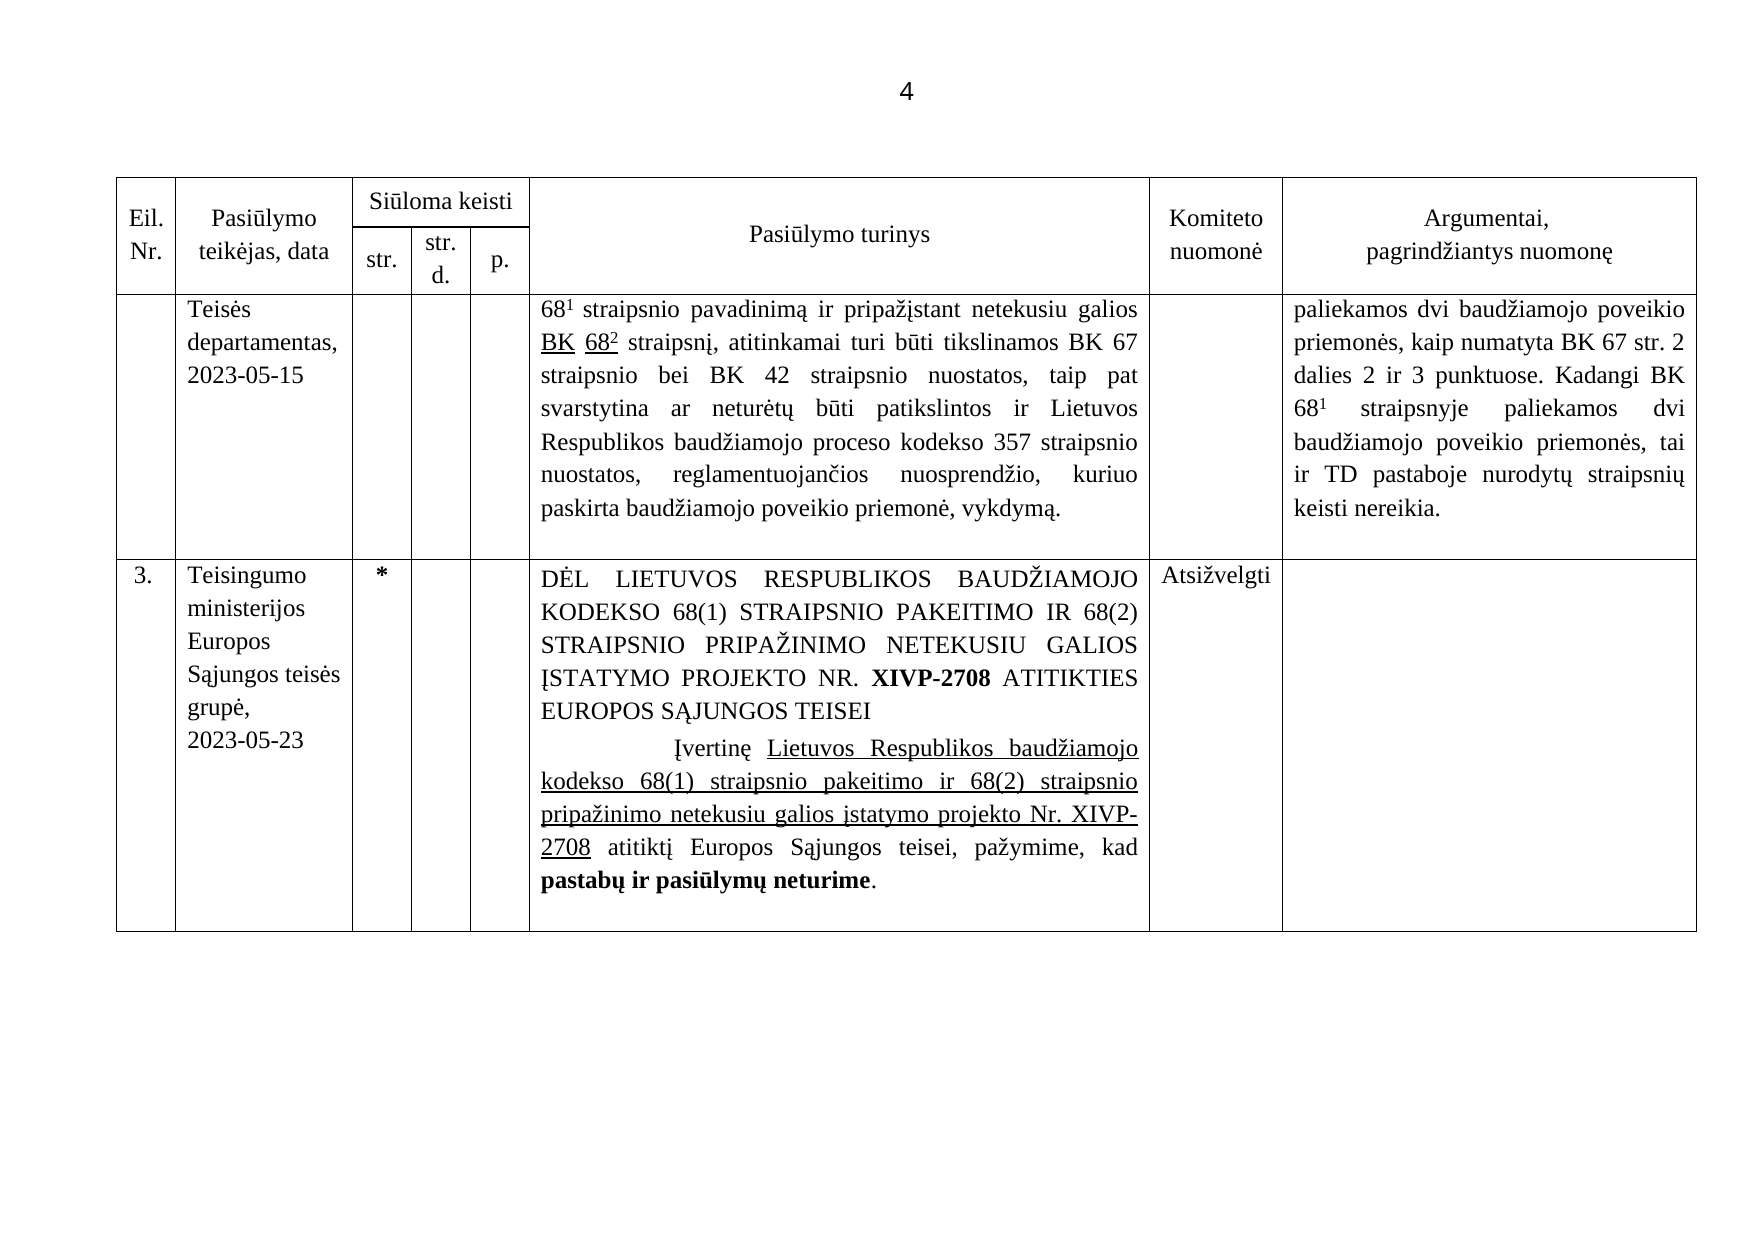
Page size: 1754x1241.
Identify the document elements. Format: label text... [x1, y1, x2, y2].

table_cell str. [353, 228, 411, 293]
table_header Siūloma keisti [353, 178, 529, 226]
table_cell str. d. [412, 228, 470, 293]
table_cell p. [471, 228, 529, 293]
table_cell [412, 295, 470, 559]
table_cell [471, 295, 529, 559]
table_cell [117, 295, 175, 559]
table_cell DĖL LIETUVOS RESPUBLIKOS BAUDŽIAMOJO KODEKSO 68(1) STRAIPSNIO PAKEITIMO IR 68(2) STRAIPSNIO PRIPAŽINIMO NETEKUSIU GALIOS ĮSTATYMO PROJEKTO NR. XIVP-2708 ATITIKTIES EUROPOS SĄJUNGOS TEISEI Įvertinę Lietuvos Respublikos baudžiamojo kodekso 68(1) straipsnio pakeitimo ir 68(2) straipsnio pripažinimo netekusiu galios įstatymo projekto Nr. XIVP-2708 atitiktį Europos Sąjungos teisei, pažymime, kad pastabų ir pasiūlymų neturime. [530, 560, 1149, 931]
table_header Eil. Nr. [117, 178, 175, 293]
table_cell paliekamos dvi baudžiamojo poveikio priemonės, kaip numatyta BK 67 str. 2 dalies 2 ir 3 punktuose. Kadangi BK 681 straipsnyje paliekamos dvi baudžiamojo poveikio priemonės, tai ir TD pastaboje nurodytų straipsnių keisti nereikia. [1283, 295, 1696, 559]
table_cell Teisingumo ministerijos Europos Sąjungos teisės grupė, 2023-05-23 [176, 560, 352, 931]
table_header Komiteto nuomonė [1150, 178, 1282, 293]
table_header Pasiūlymo teikėjas, data [176, 178, 352, 293]
table_cell 681 straipsnio pavadinimą ir pripažįstant netekusiu galios BK 682 straipsnį, atitinkamai turi būti tikslinamos BK 67 straipsnio bei BK 42 straipsnio nuostatos, taip pat svarstytina ar neturėtų būti patikslintos ir Lietuvos Respublikos baudžiamojo proceso kodekso 357 straipsnio nuostatos, reglamentuojančios nuosprendžio, kuriuo paskirta baudžiamojo poveikio priemonė, vykdymą. [530, 295, 1149, 559]
table_cell * [353, 560, 411, 931]
table_cell Atsižvelgti [1150, 560, 1282, 931]
table_cell [353, 295, 411, 559]
table_header Argumentai, pagrindžiantys nuomonę [1283, 178, 1696, 293]
table_cell 3. [117, 560, 175, 931]
table_cell [1150, 295, 1282, 559]
table_cell [1283, 560, 1696, 931]
table_cell [412, 560, 470, 931]
table_cell [471, 560, 529, 931]
table_header Pasiūlymo turinys [530, 178, 1149, 293]
table_cell Teisės departamentas, 2023-05-15 [176, 295, 352, 559]
